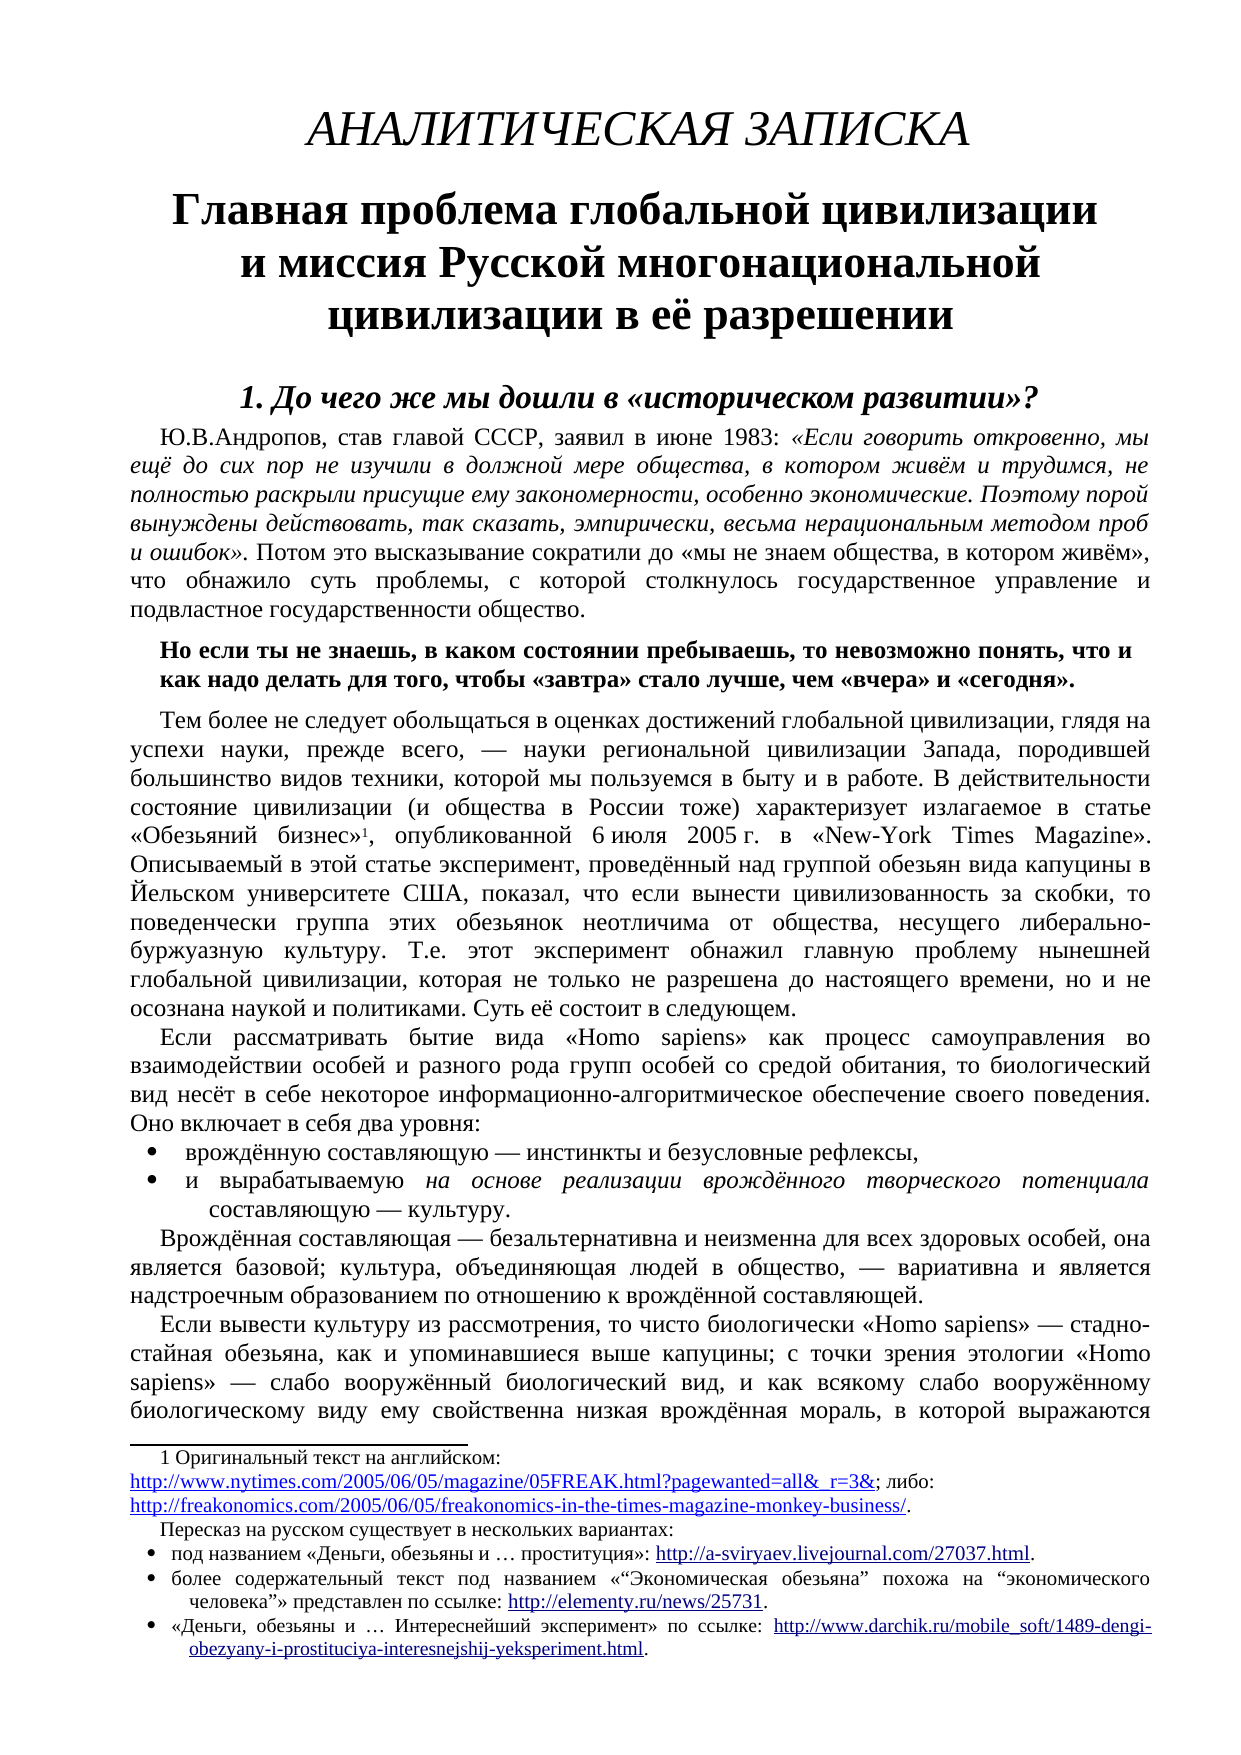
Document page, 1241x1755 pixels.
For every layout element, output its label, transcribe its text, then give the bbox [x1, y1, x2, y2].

subtitle 1. До чего же мы дошли в «историческом развитии»? [130, 377, 1152, 416]
text Если рассматривать бытие вида «Homo sapiens» как процесс самоуправления во взаимодействии особей и разного рода групп особей со средой обитания, то биологический вид несёт в себе некоторое информационно-алгоритмическое обеспечение своего поведения. Оно включает в себя два уровня: [130, 1022, 1152, 1137]
list «Деньги, обезьяны и … Интереснейший эксперимент» по ссылке: http://www.darchik.ru/mobile_soft/1489-dengi-obezyany-i-prostituciya-interesnejshij-yeksperiment.html. [148, 1613, 1152, 1659]
text Если вывести культуру из рассмотрения, то чисто биологически «Homo sapiens» — стадно-стайная обезьяна, как и упоминавшиеся выше капуцины; с точки зрения этологии «Homo sapiens» — слабо вооружённый биологический вид, и как всякому слабо вооружённому биологическому виду ему свойственна низкая врождённая мораль, в которой выражаются [130, 1309, 1152, 1424]
text Врождённая составляющая — безальтернативна и неизменна для всех здоровых особей, она является базовой; культура, объединяющая людей в общество, — вариативна и является надстроечным образованием по отношению к врождённой составляющей. [130, 1223, 1152, 1309]
list под названием «Деньги, обезьяны и … проституция»: http://a-sviryaev.livejournal.com/27037.html. [148, 1541, 1152, 1565]
text Ю.В.Андропов, став главой СССР, заявил в июне 1983: «Если говорить откровенно, мы ещё до сих пор не изучили в должной мере общества, в котором живём и трудимся, не полностью раскрыли присущие ему закономерности, особенно экономические. Поэтому порой вынуждены действовать, так сказать, эмпирически, весьма нерациональным методом проб и ошибок». Потом это высказывание сократили до «мы не знаем общества, в котором живём», что обнажило суть проблемы, с которой столкнулось государственное управление и подвластное государственности общество. [130, 422, 1152, 623]
list и вырабатываемую на основе реализации врождённого творческого потенциала составляющую — культуру. [148, 1166, 1152, 1223]
list врождённую составляющую — инстинкты и безусловные рефлексы, [148, 1137, 1152, 1166]
text Но если ты не знаешь, в каком состоянии пребываешь, то невозможно понять, что и как надо делать для того, чтобы «завтра» стало лучше, чем «вчера» и «сегодня». [159, 636, 1134, 693]
text Тем более не следует обольщаться в оценках достижений глобальной цивилизации, глядя на успехи науки, прежде всего, — науки региональной цивилизации Запада, породившей большинство видов техники, которой мы пользуемся в быту и в работе. В действительности состояние цивилизации (и общества в России тоже) характеризует излагаемое в статье «Обезьяний бизнес», опубликованной 6 июля 2005 г. в «New-York Times Magazine». Описываемый в этой статье эксперимент, проведённый над группой обезьян вида капуцины в Йельском университете США, показал, что если вынести цивилизованность за скобки, то поведенчески группа этих обезьянок неотличима от общества, несущего либерально-буржуазную культуру. Т.е. этот эксперимент обнажил главную проблему нынешней глобальной цивилизации, которая не только не разрешена до настоящего времени, но и не осознана наукой и политиками. Суть её состоит в следующем. [130, 706, 1152, 1022]
list более содержательный текст под названием «“Экономическая обезьяна” похожа на “экономического человека”» представлен по ссылке: http://elementy.ru/news/25731. [148, 1565, 1152, 1613]
text http://www.nytimes.com/2005/06/05/magazine/05FREAK.html?pagewanted=all&_r=3&; либо: [130, 1469, 1152, 1493]
text Главная проблема глобальной цивилизации и миссия Русской многонациональной цивилизации в её разрешении [130, 182, 1152, 340]
text http://freakonomics.com/2005/06/05/freakonomics-in-the-times-magazine-monkey-business/. [130, 1493, 1152, 1517]
text аналитическая записка [130, 99, 1152, 157]
text Пересказ на русском существует в нескольких вариантах: [130, 1517, 1152, 1541]
text Оригинальный текст на английском: [130, 1445, 1152, 1469]
